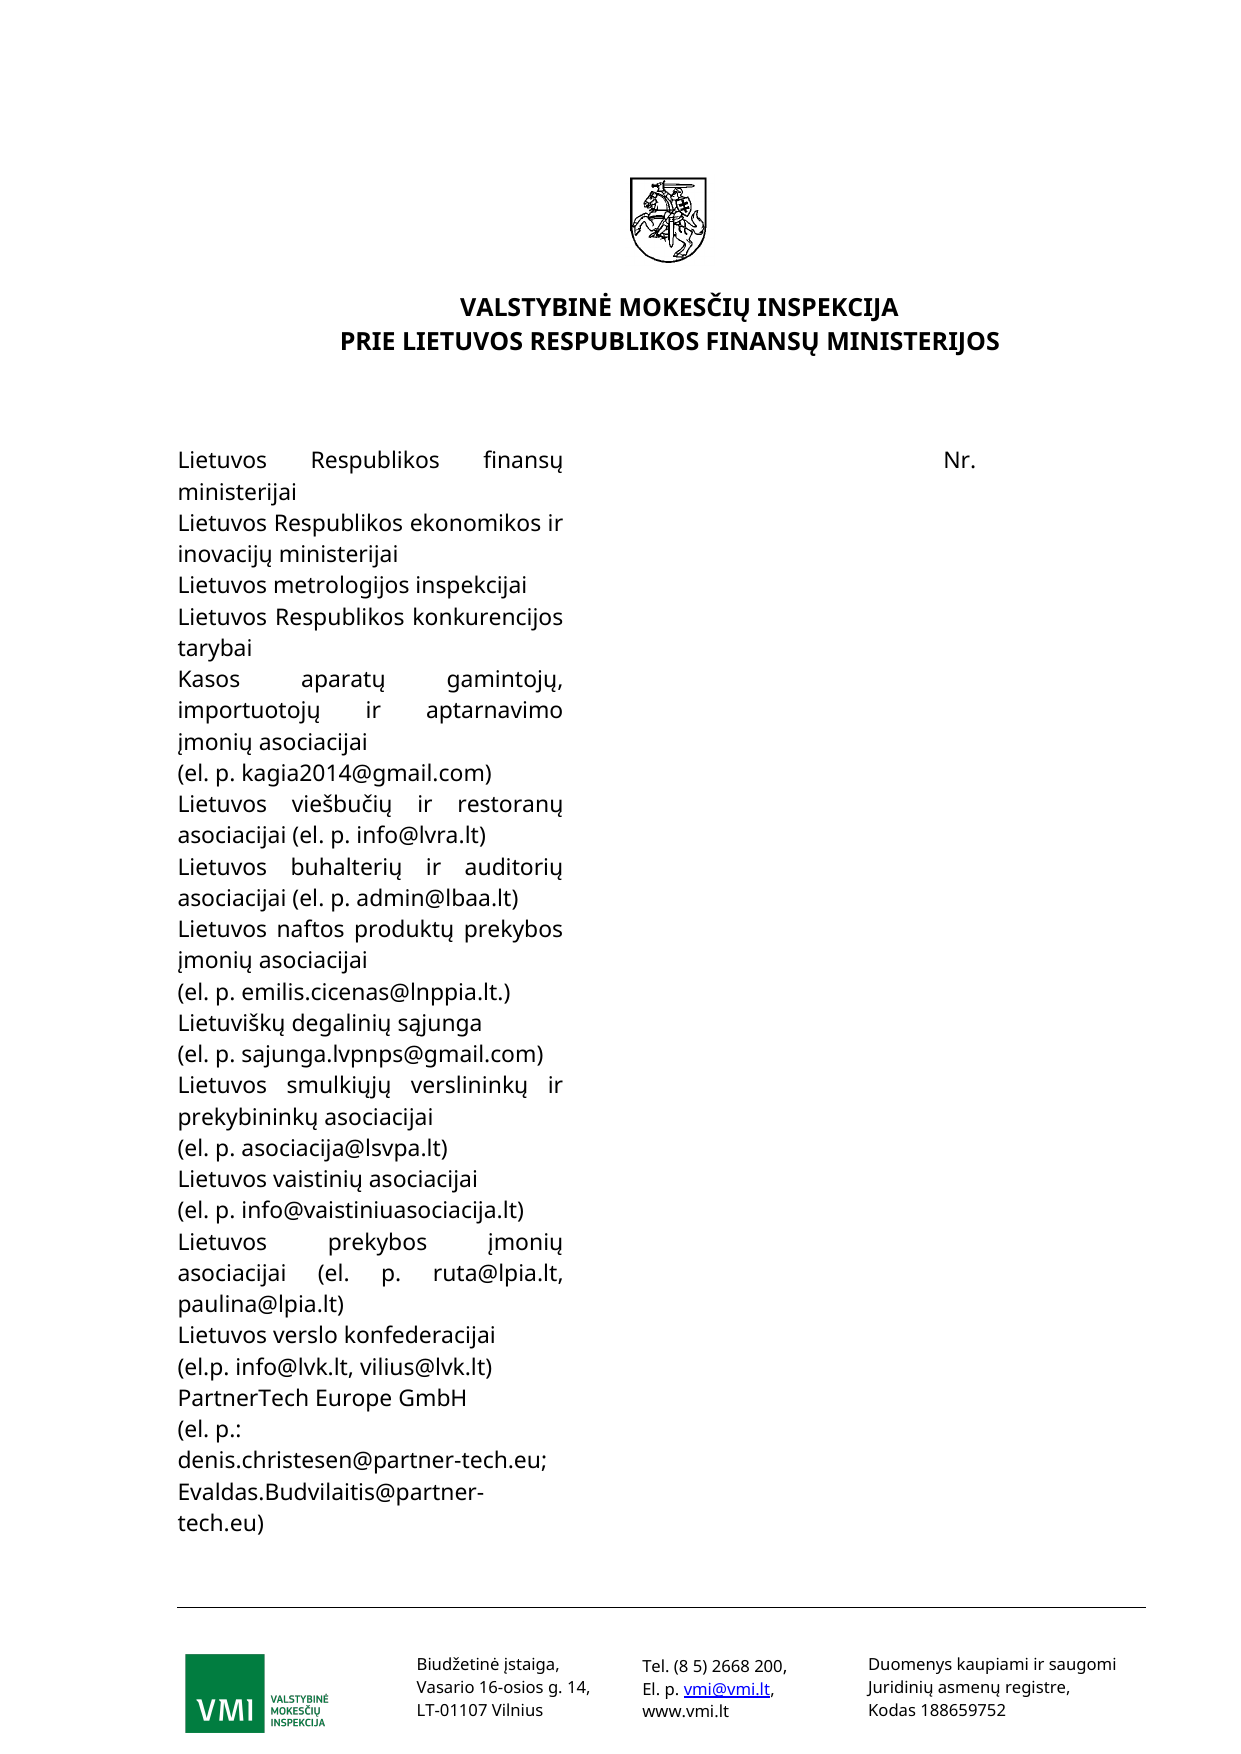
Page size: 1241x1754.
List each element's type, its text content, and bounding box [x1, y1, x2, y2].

table_cell [177, 413, 1181, 444]
table_cell Lietuvos Respublikos finansų ministerijai Lietuvos Respublikos ekonomikos ir inovacijų ministerijai Lietuvos metrologijos inspekcijai Lietuvos Respublikos konkurencijos tarybai Kasos aparatų gamintojų, importuotojų ir aptarnavimo įmonių asociacijai (el. p. kagia2014@gmail.com) Lietuvos viešbučių ir restoranų asociacijai (el. p. info@lvra.lt) Lietuvos buhalterių ir auditorių asociacijai (el. p. admin@lbaa.lt) Lietuvos naftos produktų prekybos įmonių asociacijai (el. p. emilis.cicenas@lnppia.lt.) Lietuviškų degalinių sąjunga (el. p. sajunga.lvpnps@gmail.com) Lietuvos smulkiųjų verslininkų ir prekybininkų asociacijai (el. p. asociacija@lsvpa.lt) Lietuvos vaistinių asociacijai (el. p. info@vaistiniuasociacija.lt) Lietuvos prekybos įmonių asociacijai (el. p. ruta@lpia.lt, paulina@lpia.lt) Lietuvos verslo konfederacijai (el.p. info@lvk.lt, vilius@lvk.lt) PartnerTech Europe GmbH (el. p.: denis.christesen@partner-tech.eu; Evaldas.Budvilaitis@partner-tech.eu) [177, 445, 563, 1569]
table_header VALSTYBINĖ MOKESČIŲ INSPEKCIJA PRIE LIETUVOS RESPUBLIKOS FINANSŲ MINISTERIJOS [177, 80, 1181, 413]
table_cell [177, 1570, 1181, 1601]
table_cell [727, 476, 1181, 1569]
table_cell [563, 445, 727, 1569]
table_cell Nr. [727, 445, 1181, 476]
